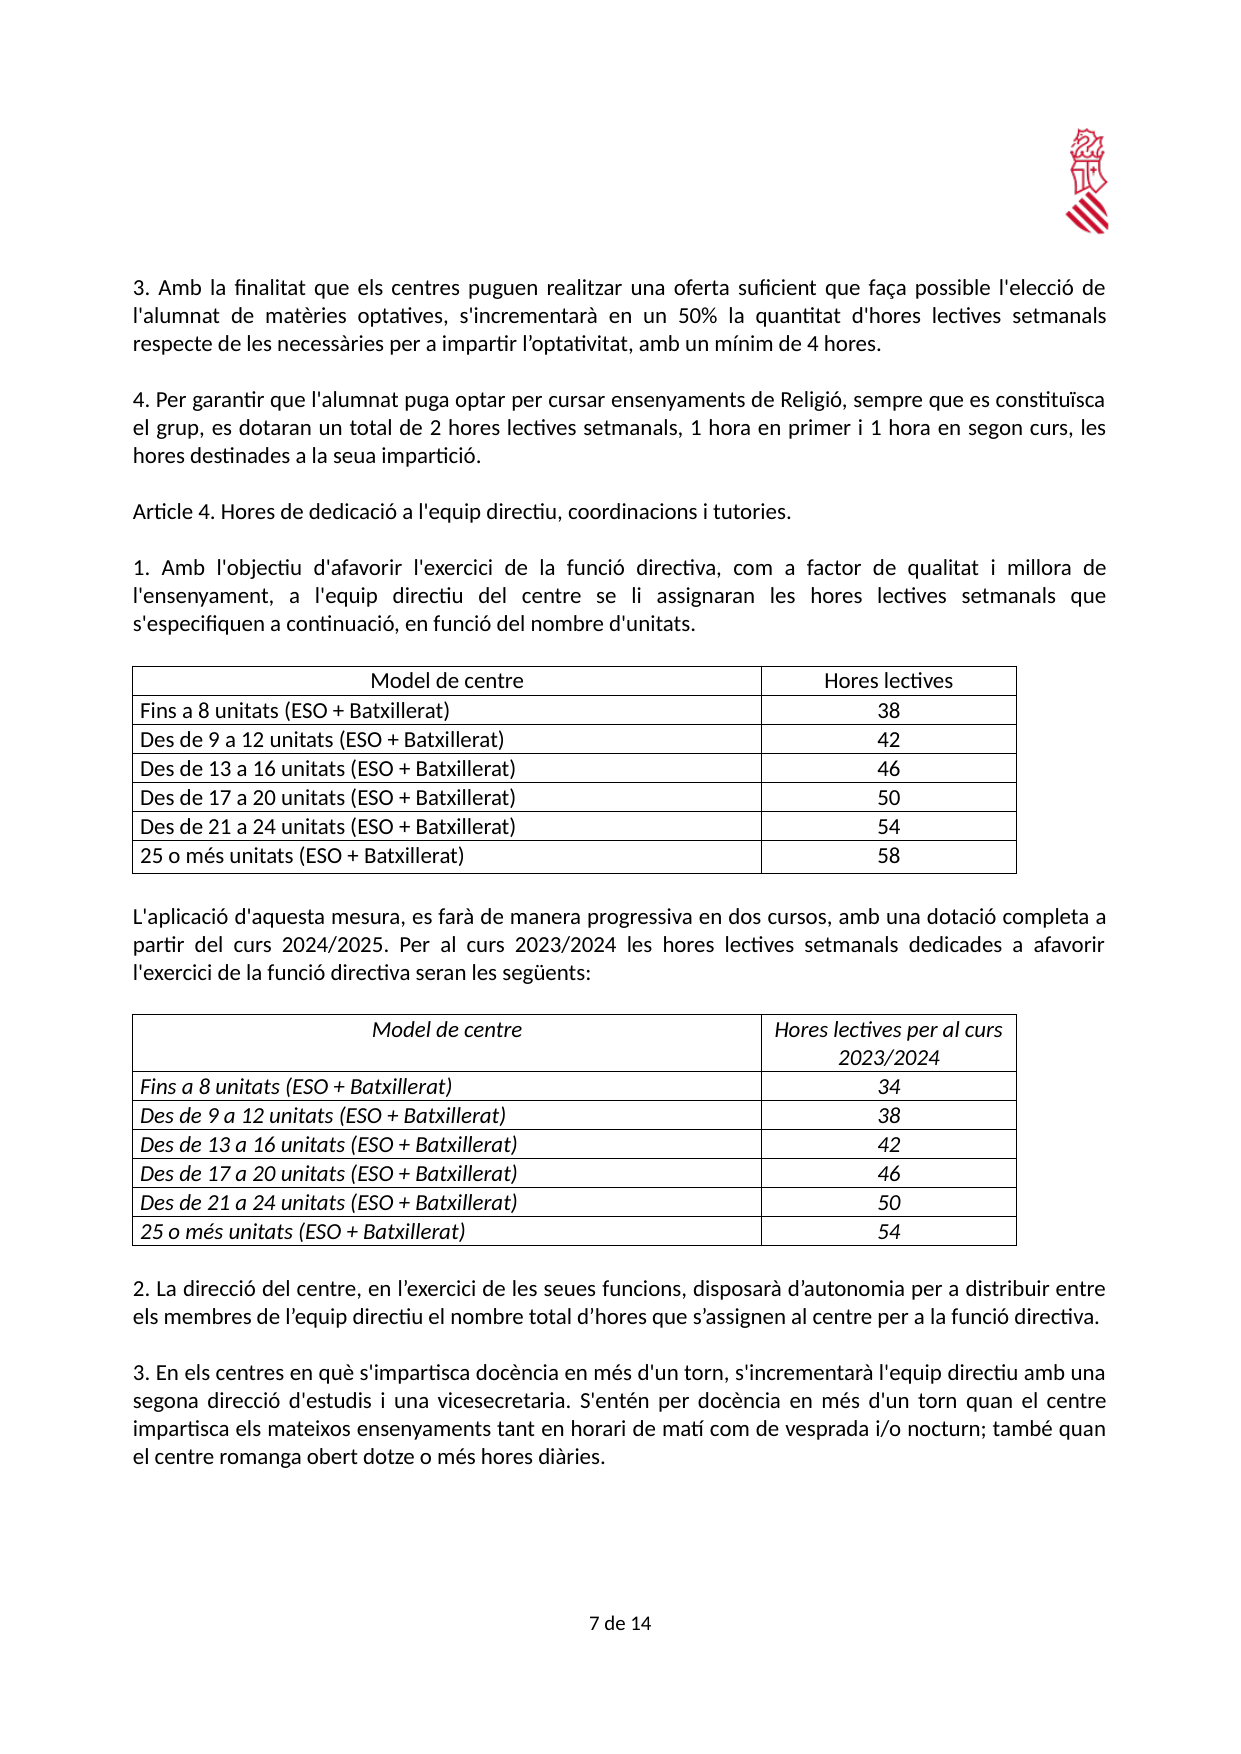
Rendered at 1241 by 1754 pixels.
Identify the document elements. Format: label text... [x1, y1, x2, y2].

table_cell 54 [762, 1217, 1016, 1245]
table_cell Des de 13 a 16 unitats (ESO + Batxillerat) [133, 1130, 761, 1158]
table_cell Des de 17 a 20 unitats (ESO + Batxillerat) [133, 1159, 761, 1187]
table_cell 50 [762, 783, 1016, 811]
table_cell 46 [762, 1159, 1016, 1187]
text 3. En els centres en què s'impartisca docència en més d'un torn, s'incrementarà l'equip directiu amb una segona direcció d'estudis i una vicesecretaria. S'entén per docència en més d'un torn quan el centre impartisca els mateixos ensenyaments tant en horari de matí com de vesprada i/o nocturn; també quan el centre romanga obert dotze o més hores diàries. [133, 1358, 1108, 1471]
table_cell 38 [762, 696, 1016, 724]
text L'aplicació d'aquesta mesura, es farà de manera progressiva en dos cursos, amb una dotació completa a partir del curs 2024/2025. Per al curs 2023/2024 les hores lectives setmanals dedicades a afavorir l'exercici de la funció directiva seran les següents: [133, 902, 1108, 986]
picture [1023, 116, 1150, 249]
text 1. Amb l'objectiu d'afavorir l'exercici de la funció directiva, com a factor de qualitat i millora de l'ensenyament, a l'equip directiu del centre se li assignaran les hores lectives setmanals que s'especifiquen a continuació, en funció del nombre d'unitats. [133, 553, 1108, 638]
table_cell Des de 17 a 20 unitats (ESO + Batxillerat) [133, 783, 761, 811]
table_cell 46 [762, 754, 1016, 782]
table_cell 25 o més unitats (ESO + Batxillerat) [133, 1217, 761, 1245]
text 4. Per garantir que l'alumnat puga optar per cursar ensenyaments de Religió, sempre que es constituïsca el grup, es dotaran un total de 2 hores lectives setmanals, 1 hora en primer i 1 hora en segon curs, les hores destinades a la seua impartició. [133, 385, 1108, 469]
text 2. La direcció del centre, en l’exercici de les seues funcions, disposarà d’autonomia per a distribuir entre els membres de l’equip directiu el nombre total d’hores que s’assignen al centre per a la funció directiva. [133, 1274, 1108, 1330]
table_cell 50 [762, 1188, 1016, 1216]
table_header Model de centre [133, 1015, 761, 1071]
table_cell Des de 13 a 16 unitats (ESO + Batxillerat) [133, 754, 761, 782]
table_cell Des de 21 a 24 unitats (ESO + Batxillerat) [133, 812, 761, 840]
table_cell Des de 9 a 12 unitats (ESO + Batxillerat) [133, 725, 761, 753]
table_cell 34 [762, 1072, 1016, 1100]
table_cell 58 [762, 841, 1016, 873]
table_cell 25 o més unitats (ESO + Batxillerat) [133, 841, 761, 873]
table_header Model de centre [133, 667, 761, 695]
table_header Hores lectives [762, 667, 1016, 695]
table_cell 54 [762, 812, 1016, 840]
text 3. Amb la finalitat que els centres puguen realitzar una oferta suficient que faça possible l'elecció de l'alumnat de matèries optatives, s'incrementarà en un 50% la quantitat d'hores lectives setmanals respecte de les necessàries per a impartir l’optativitat, amb un mínim de 4 hores. [133, 273, 1108, 357]
table_cell Des de 9 a 12 unitats (ESO + Batxillerat) [133, 1101, 761, 1129]
table_cell Fins a 8 unitats (ESO + Batxillerat) [133, 696, 761, 724]
table_cell Fins a 8 unitats (ESO + Batxillerat) [133, 1072, 761, 1100]
table_cell 42 [762, 725, 1016, 753]
table_cell 38 [762, 1101, 1016, 1129]
table_cell 42 [762, 1130, 1016, 1158]
text Article 4. Hores de dedicació a l'equip directiu, coordinacions i tutories. [133, 497, 1108, 526]
table_header Hores lectives per al curs 2023/2024 [762, 1015, 1016, 1071]
table_cell Des de 21 a 24 unitats (ESO + Batxillerat) [133, 1188, 761, 1216]
